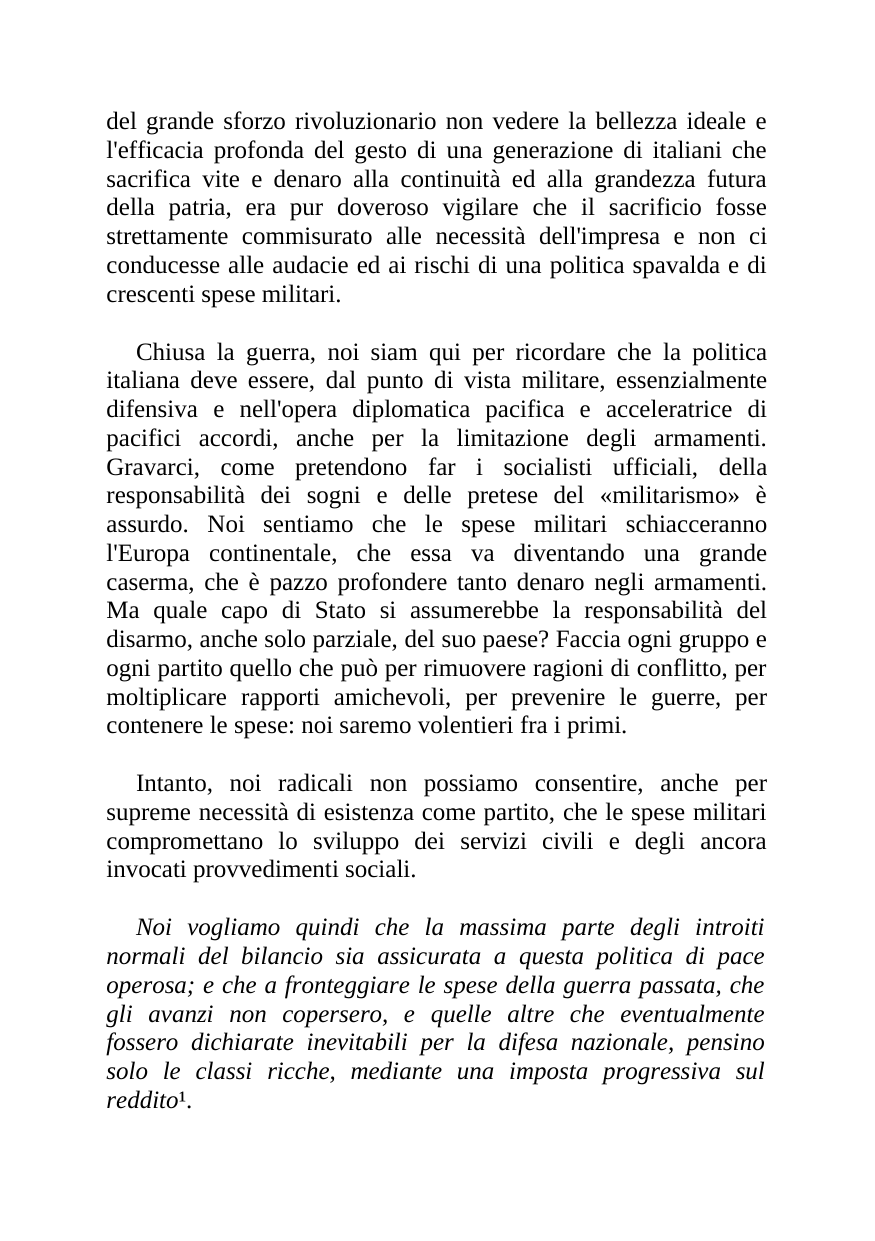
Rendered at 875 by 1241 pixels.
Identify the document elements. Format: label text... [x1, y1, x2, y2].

text Noi vogliamo quindi che la massima parte degli introiti normali del bilancio sia assicurata a questa politica di pace operosa; e che a fronteggiare le spese della guerra passata, che gli avanzi non copersero, e quelle altre che eventualmente fossero dichiarate inevitabili per la difesa nazionale, pensino solo le classi ricche, mediante una imposta progressiva sul reddito¹. [106, 912, 768, 1114]
text Chiusa la guerra, noi siam qui per ricordare che la politica italiana deve essere, dal punto di vista militare, essenzialmente difensiva e nell'opera diplomatica pacifica e acceleratrice di pacifici accordi, anche per la limitazione degli armamenti. Gravarci, come pretendono far i socialisti ufficiali, della responsabilità dei sogni e delle pretese del «militarismo» è assurdo. Noi sentiamo che le spese militari schiacceranno l'Europa continentale, che essa va diventando una grande caserma, che è pazzo profondere tanto denaro negli armamenti. Ma quale capo di Stato si assumerebbe la responsabilità del disarmo, anche solo parziale, del suo paese? Faccia ogni gruppo e ogni partito quello che può per rimuovere ragioni di conflitto, per moltiplicare rapporti amichevoli, per prevenire le guerre, per contenere le spese: noi saremo volentieri fra i primi. [106, 337, 768, 739]
text Intanto, noi radicali non possiamo consentire, anche per supreme necessità di esistenza come partito, che le spese militari compromettano lo sviluppo dei servizi civili e degli ancora invocati provvedimenti sociali. [106, 768, 768, 883]
text del grande sforzo rivoluzionario non vedere la bellezza ideale e l'efficacia profonda del gesto di una generazione di italiani che sacrifica vite e denaro alla continuità ed alla grandezza futura della patria, era pur doveroso vigilare che il sacrificio fosse strettamente commisurato alle necessità dell'impresa e non ci conducesse alle audacie ed ai rischi di una politica spavalda e di crescenti spese militari. [106, 106, 768, 307]
